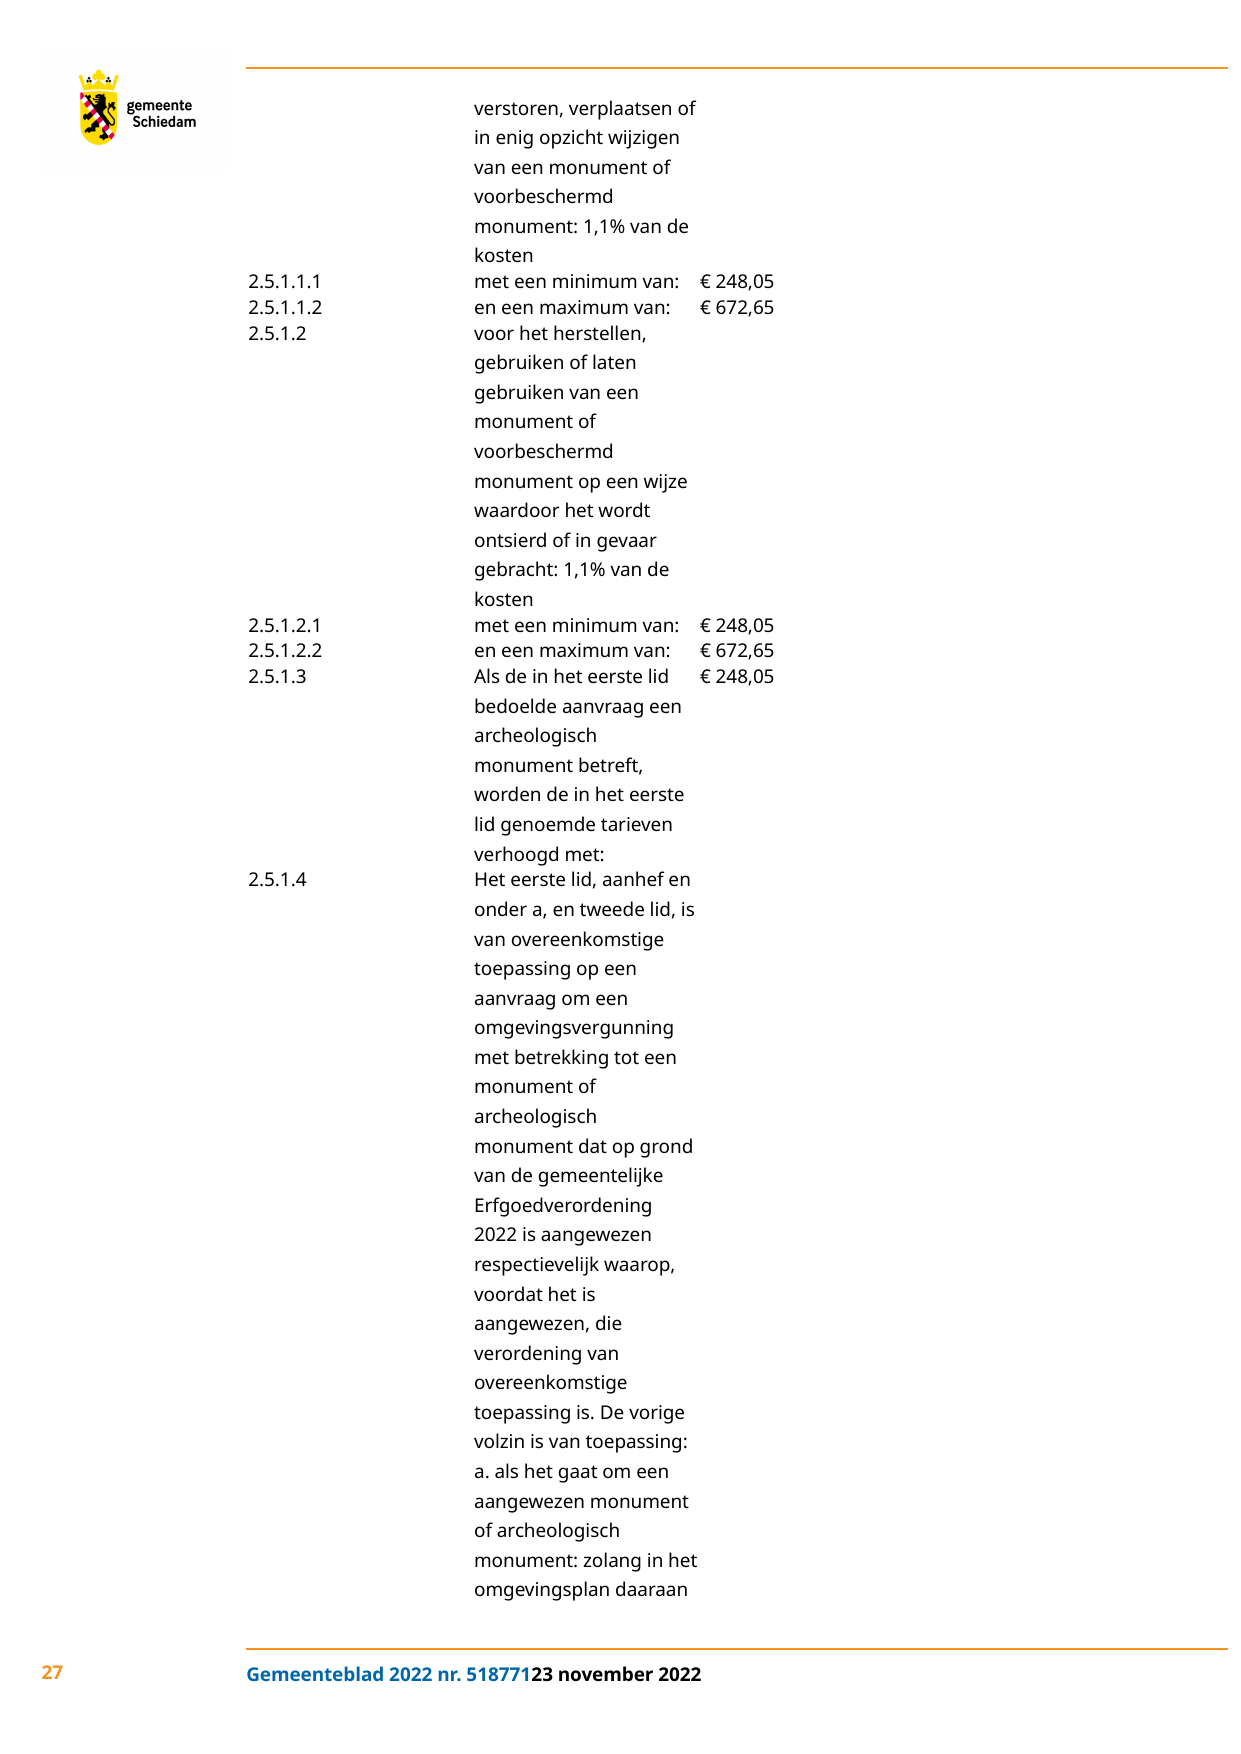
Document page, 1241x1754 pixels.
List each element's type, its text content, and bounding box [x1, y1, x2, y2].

table_cell [926, 663, 1152, 867]
table_cell en een maximum van: [474, 294, 700, 320]
table_cell [926, 294, 1152, 320]
table_cell 2.5.1.2 [248, 320, 474, 612]
table_cell 2.5.1.3 [248, 663, 474, 867]
table_cell met een minimum van: [474, 612, 700, 638]
table_cell [926, 95, 1152, 268]
table_cell verstoren, verplaatsen of in enig opzicht wijzigen van een monument of voorbeschermd monument: 1,1% van de kosten [474, 95, 700, 268]
table_cell [926, 320, 1152, 612]
table_cell [700, 867, 926, 1602]
table_cell 2.5.1.2.2 [248, 638, 474, 663]
table_cell [926, 867, 1152, 1602]
table_cell € 248,05 [700, 612, 926, 638]
picture [41, 47, 231, 172]
table_cell Als de in het eerste lid bedoelde aanvraag een archeologisch monument betreft, worden de in het eerste lid genoemde tarieven verhoogd met: [474, 663, 700, 867]
table_cell [926, 612, 1152, 638]
table_cell € 248,05 [700, 663, 926, 867]
table_cell 2.5.1.2.1 [248, 612, 474, 638]
table_cell [700, 320, 926, 612]
table_cell voor het herstellen, gebruiken of laten gebruiken van een monument of voorbeschermd monument op een wijze waardoor het wordt ontsierd of in gevaar gebracht: 1,1% van de kosten [474, 320, 700, 612]
table_cell [248, 95, 474, 268]
table_cell met een minimum van: [474, 269, 700, 294]
table_cell [926, 269, 1152, 294]
table_cell [700, 95, 926, 268]
table_cell € 672,65 [700, 638, 926, 663]
table_cell 2.5.1.4 [248, 867, 474, 1602]
table_cell € 248,05 [700, 269, 926, 294]
table_cell Het eerste lid, aanhef en onder a, en tweede lid, is van overeenkomstige toepassing op een aanvraag om een omgevingsvergunning met betrekking tot een monument of archeologisch monument dat op grond van de gemeentelijke Erfgoedverordening 2022 is aangewezen respectievelijk waarop, voordat het is aangewezen, die verordening van overeenkomstige toepassing is. De vorige volzin is van toepassing: a. als het gaat om een aangewezen monument of archeologisch monument: zolang in het omgevingsplan daaraan [474, 867, 700, 1602]
table_cell 2.5.1.1.1 [248, 269, 474, 294]
table_cell en een maximum van: [474, 638, 700, 663]
table_cell [926, 638, 1152, 663]
table_cell 2.5.1.1.2 [248, 294, 474, 320]
table_cell € 672,65 [700, 294, 926, 320]
